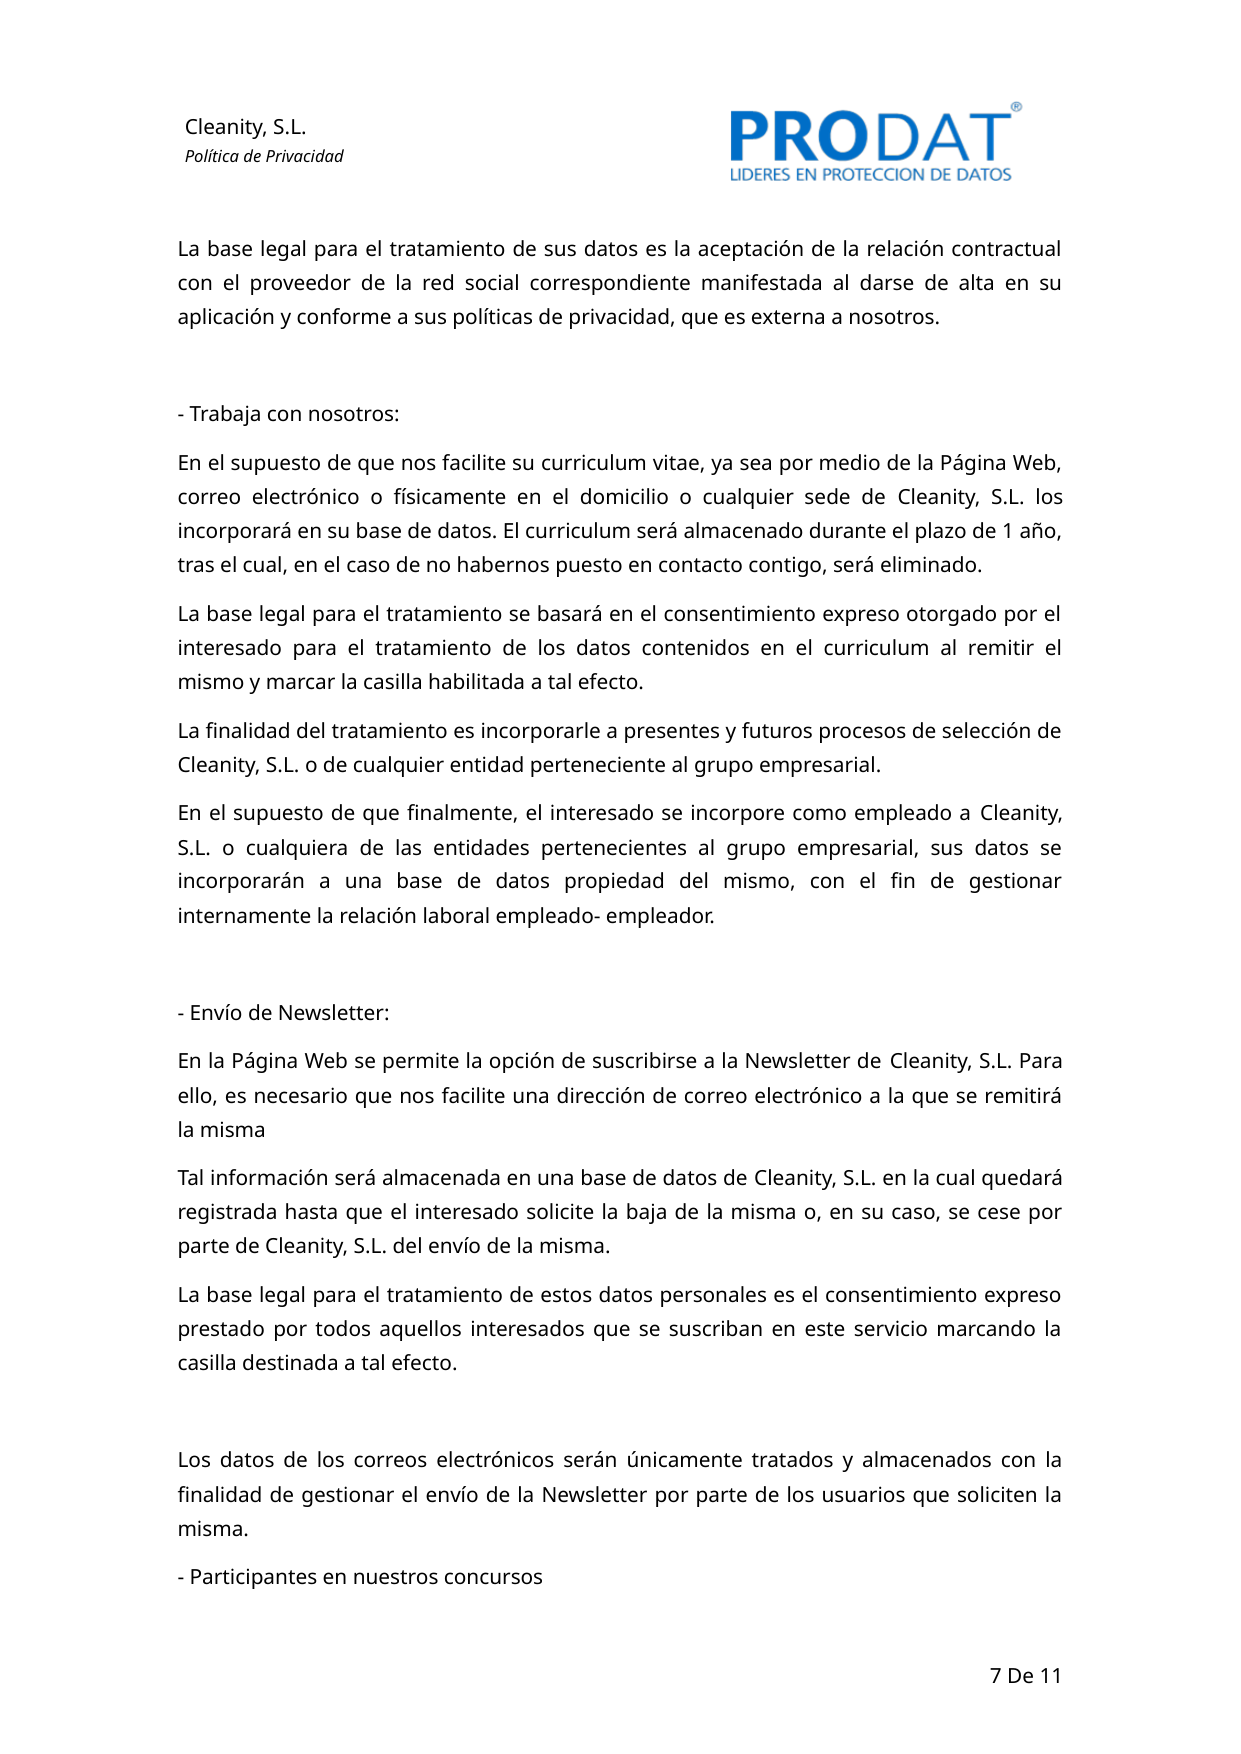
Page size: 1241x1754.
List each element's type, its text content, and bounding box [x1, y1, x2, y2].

text Tal información será almacenada en una base de datos de Cleanity, S.L. en la cual quedará registrada hasta que el interesado solicite la baja de la misma o, en su caso, se cese por parte de Cleanity, S.L. del envío de la misma. [177, 1163, 1063, 1260]
text En el supuesto de que nos facilite su curriculum vitae, ya sea por medio de la Página Web, correo electrónico o físicamente en el domicilio o cualquier sede de Cleanity, S.L. los incorporará en su base de datos. El curriculum será almacenado durante el plazo de 1 año, tras el cual, en el caso de no habernos puesto en contacto contigo, será eliminado. [177, 448, 1063, 579]
text En la Página Web se permite la opción de suscribirse a la Newsletter de Cleanity, S.L. Para ello, es necesario que nos facilite una dirección de correo electrónico a la que se remitirá la misma [177, 1047, 1063, 1143]
text - Trabaja con nosotros: [177, 399, 1063, 428]
text Los datos de los correos electrónicos serán únicamente tratados y almacenados con la finalidad de gestionar el envío de la Newsletter por parte de los usuarios que soliciten la misma. [177, 1446, 1063, 1542]
text En el supuesto de que finalmente, el interesado se incorpore como empleado a Cleanity, S.L. o cualquiera de las entidades pertenecientes al grupo empresarial, sus datos se incorporarán a una base de datos propiedad del mismo, con el fin de gestionar internamente la relación laboral empleado- empleador. [177, 798, 1063, 929]
text La base legal para el tratamiento de sus datos es la aceptación de la relación contractual con el proveedor de la red social correspondiente manifestada al darse de alta en su aplicación y conforme a sus políticas de privacidad, que es externa a nosotros. [177, 234, 1063, 331]
text La base legal para el tratamiento se basará en el consentimiento expreso otorgado por el interesado para el tratamiento de los datos contenidos en el curriculum al remitir el mismo y marcar la casilla habilitada a tal efecto. [177, 599, 1063, 696]
text La finalidad del tratamiento es incorporarle a presentes y futuros procesos de selección de Cleanity, S.L. o de cualquier entidad perteneciente al grupo empresarial. [177, 716, 1063, 778]
text La base legal para el tratamiento de estos datos personales es el consentimiento expreso prestado por todos aquellos interesados que se suscriban en este servicio marcando la casilla destinada a tal efecto. [177, 1280, 1063, 1377]
text - Participantes en nuestros concursos [177, 1562, 1063, 1591]
text - Envío de Newsletter: [177, 998, 1063, 1026]
picture [730, 85, 1037, 196]
